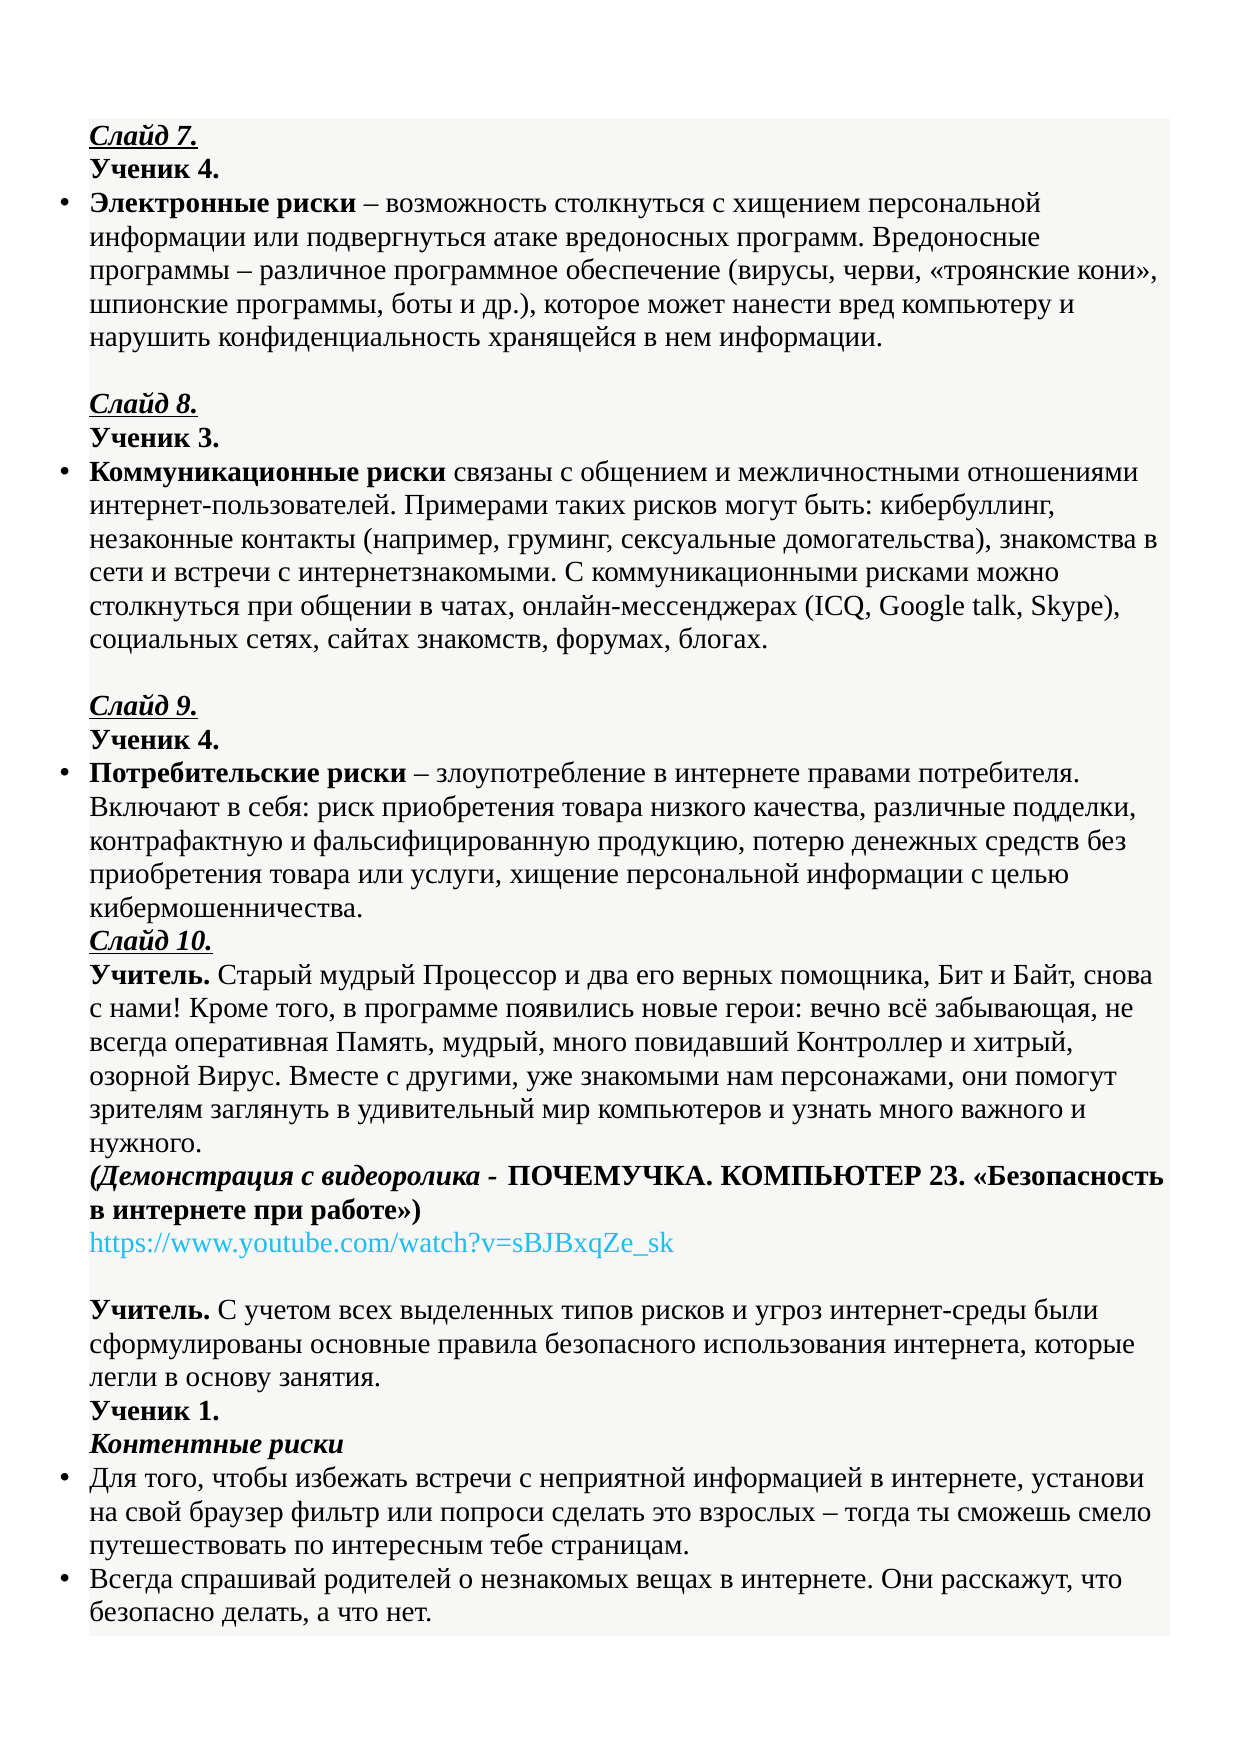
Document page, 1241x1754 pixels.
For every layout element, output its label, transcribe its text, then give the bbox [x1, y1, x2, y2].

list Для того, чтобы избежать встречи с неприятной информацией в интернете, установи на свой браузер фильтр или попроси сделать это взрослых – тогда ты сможешь смело путешествовать по интересным тебе страницам. [89, 1460, 1170, 1561]
text Ученик 4. [89, 152, 1170, 185]
list Всегда спрашивай родителей о незнакомых вещах в интернете. Они расскажут, что безопасно делать, а что нет. [89, 1561, 1170, 1628]
text Слайд 8. [89, 387, 1170, 420]
text Контентные риски [89, 1427, 1170, 1460]
text Слайд 7. [89, 118, 1170, 152]
list Электронные риски – возможность столкнуться с хищением персональной информации или подвергнуться атаке вредоносных программ. Вредоносные программы – различное программное обеспечение (вирусы, черви, «троянские кони», шпионские программы, боты и др.), которое может нанести вред компьютеру и нарушить конфиденциальность хранящейся в нем информации. [89, 185, 1170, 353]
text (Демонстрация с видеоролика - ПОЧЕМУЧКА. КОМПЬЮТЕР 23. «Безопасность в интернете при работе») [89, 1158, 1170, 1225]
text Учитель. Старый мудрый Процессор и два его верных помощника, Бит и Байт, снова с нами! Кроме того, в программе появились новые герои: вечно всё забывающая, не всегда оперативная Память, мудрый, много повидавший Контроллер и хитрый, озорной Вирус. Вместе с другими, уже знакомыми нам персонажами, они помогут зрителям заглянуть в удивительный мир компьютеров и узнать много важного и нужного. [89, 957, 1170, 1158]
text Слайд 10. [89, 923, 1170, 957]
text Учитель. С учетом всех выделенных типов рисков и угроз интернет-среды были сформулированы основные правила безопасного использования интернета, которые легли в основу занятия. [89, 1292, 1170, 1393]
text Ученик 3. [89, 420, 1170, 454]
text Ученик 1. [89, 1393, 1170, 1427]
text https://www.youtube.com/watch?v=sBJBxqZe_sk [89, 1225, 1170, 1259]
text Слайд 9. [89, 688, 1170, 722]
text Ученик 4. [89, 722, 1170, 756]
list Потребительские риски – злоупотребление в интернете правами потребителя. Включают в себя: риск приобретения товара низкого качества, различные подделки, контрафактную и фальсифицированную продукцию, потерю денежных средств без приобретения товара или услуги, хищение персональной информации с целью кибермошенничества. [89, 756, 1170, 923]
list Коммуникационные риски связаны с общением и межличностными отношениями интернет-пользователей. Примерами таких рисков могут быть: кибербуллинг, незаконные контакты (например, груминг, сексуальные домогательства), знакомства в сети и встречи с интернетзнакомыми. С коммуникационными рисками можно столкнуться при общении в чатах, онлайн-мессенджерах (ICQ, Google talk, Skype), социальных сетях, сайтах знакомств, форумах, блогах. [89, 454, 1170, 655]
